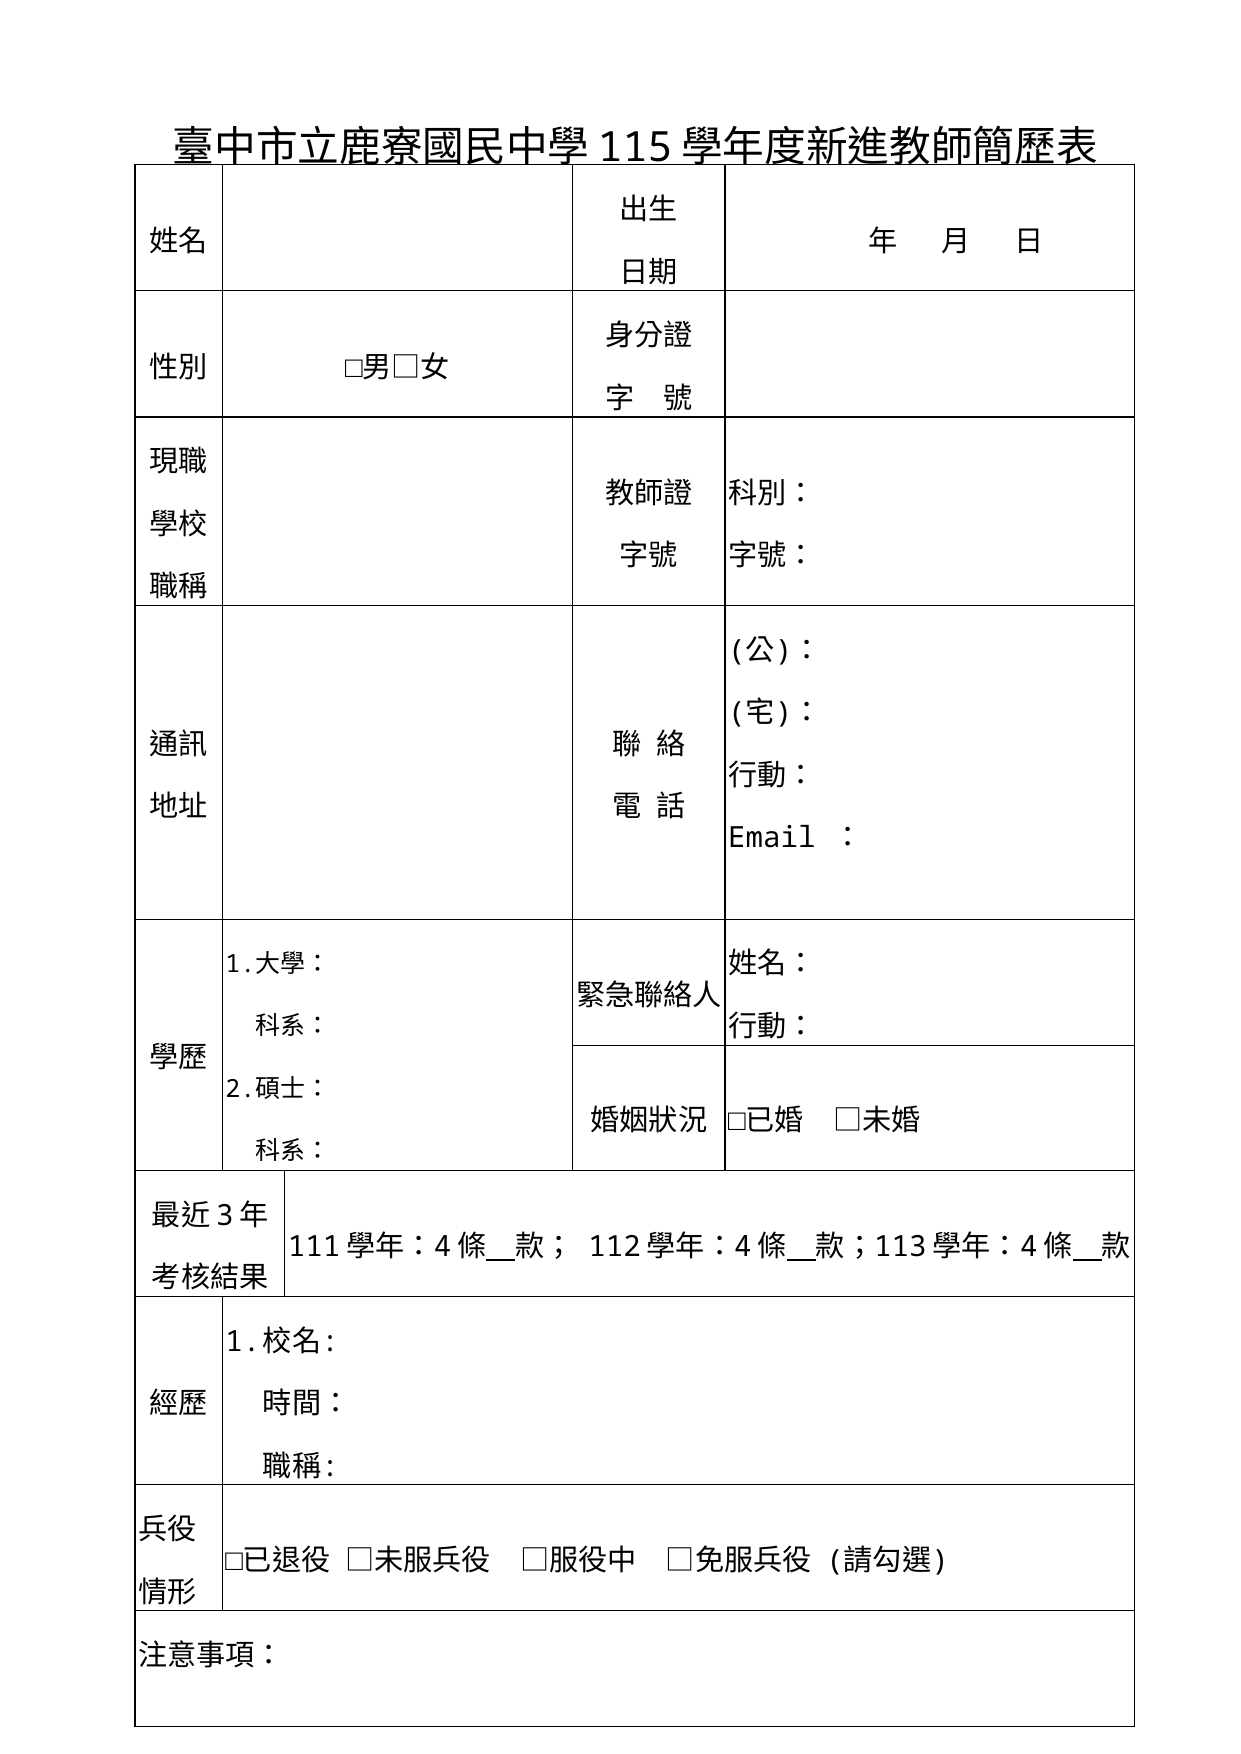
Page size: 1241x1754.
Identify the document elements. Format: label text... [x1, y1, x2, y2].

table_cell 婚姻狀況 [573, 1046, 724, 1169]
table_cell 教師證 字號 [573, 418, 724, 605]
table_cell 身分證 字 號 [573, 291, 724, 416]
table_header 姓名 [136, 165, 222, 290]
table_cell 111學年：4條 款； 112學年：4條 款；113學年：4條 款 [285, 1171, 1134, 1296]
table_cell 科別： 字號： [726, 418, 1134, 605]
table_cell [223, 606, 572, 918]
table_cell (公)： (宅)： 行動： Email ： [726, 606, 1134, 918]
table_cell [223, 418, 572, 605]
table_cell 緊急聯絡人 [573, 920, 724, 1044]
table_cell 校名: 時間： 職稱: [223, 1297, 1134, 1484]
text 臺中市立鹿寮國民中學115學年度新進教師簡歷表 [136, 102, 1134, 164]
table_cell 學歷 [136, 920, 222, 1169]
table_cell 現職學校 職稱 [136, 418, 222, 605]
table_cell 通訊 地址 [136, 606, 222, 918]
table_header 出生 日期 [573, 165, 724, 290]
table_header 年 月 日 [726, 165, 1134, 290]
table_cell 最近3年 考核結果 [136, 1171, 284, 1296]
table_header [223, 165, 572, 290]
table_cell 姓名： 行動： [726, 920, 1134, 1044]
table_cell 1.大學： 科系： 2.碩士： 科系： [223, 920, 572, 1169]
table_cell [726, 291, 1134, 416]
table_cell □男□女 [223, 291, 572, 416]
table_cell 聯 絡 電 話 [573, 606, 724, 918]
table_cell 經歷 [136, 1297, 222, 1484]
table_cell 兵役 情形 [136, 1485, 222, 1610]
table_cell □已退役 □未服兵役 □服役中 □免服兵役 (請勾選) [223, 1485, 1134, 1610]
table_cell 注意事項： 本簡歷表填妥後掃瞄，併同大學及最高學歷畢業證書、合格教師證、歷年考核通知書、敘薪通知書及歷次(校)服務(離職)證明書掃瞄檔，於115年5月28日（四）17時前mail至p00ard@gmail.com或透過LINE傳送(簡歷表1個檔案；其他資料1個檔案) 請於115年6月1日(一)12時20分前攜帶下證件正本及影本各乙份至本校人事室報到，並於12時40分至四樓會議室參加本校教評會資格審格。 聯絡電話：04-26622207轉12。 報到時攜帶證件：1.大學及最高學歷畢業證書 2.合格教師證(首張教師證及加科教師證) 3.身分證 4.歷年敘薪通知書 5.歷年考核通知書 6. 歷次(校)服務(離職)證明書（無則免）7. 退伍令、身心障礙手冊(無則免附)8.戶口名簿影本9.大頭照電子檔。以上相關證件請攜帶正本並備影本1份(正本驗畢歸還，影本本校人事室留存)。 本校教師有擔任導師及兼任行政工作之義務。 [136, 1611, 1134, 1726]
table_cell □已婚 □未婚 [726, 1046, 1134, 1169]
table_cell 性別 [136, 291, 222, 416]
